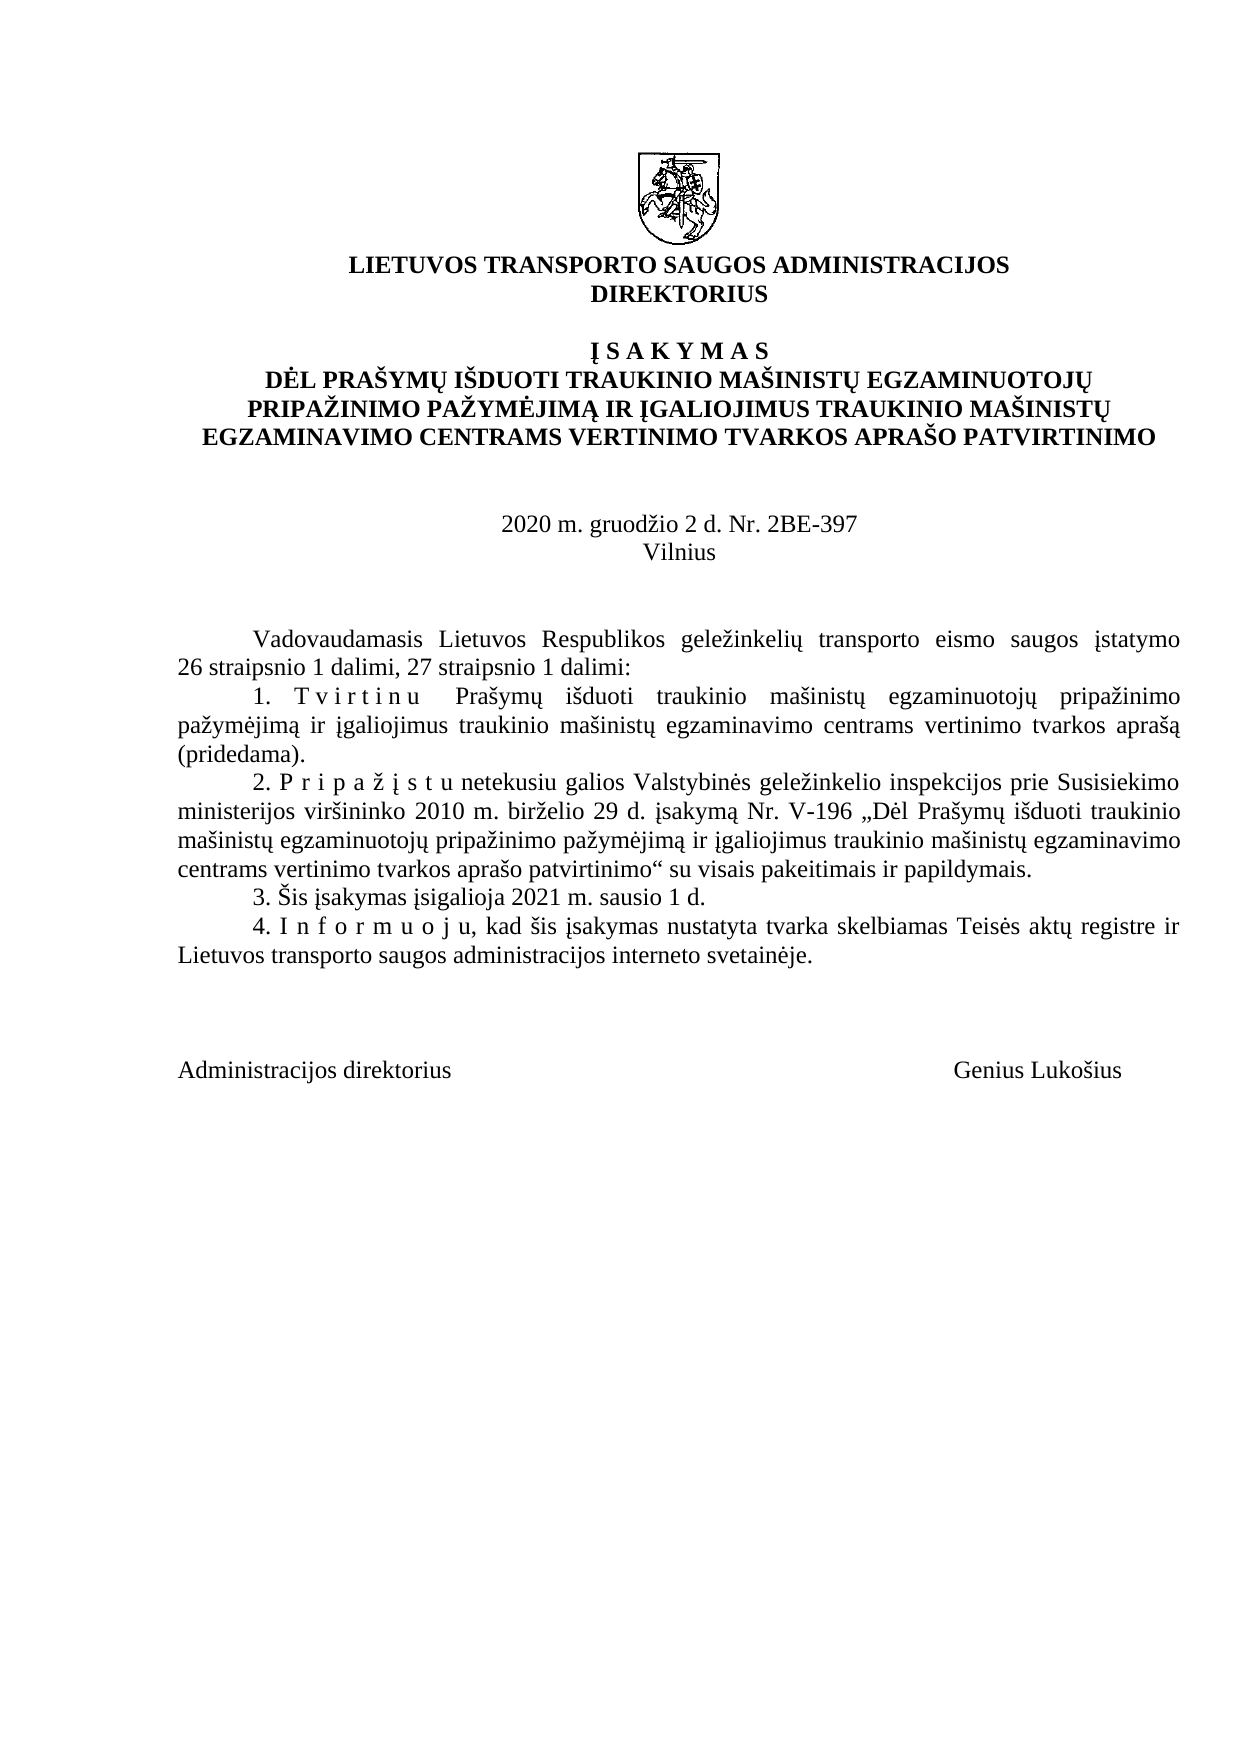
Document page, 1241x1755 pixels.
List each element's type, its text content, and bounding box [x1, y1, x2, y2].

text 2. P r i p a ž į s t u netekusiu galios Valstybinės geležinkelio inspekcijos prie Susisiekimo ministerijos viršininko 2010 m. birželio 29 d. įsakymą Nr. V-196 „Dėl Prašymų išduoti traukinio mašinistų egzaminuotojų pripažinimo pažymėjimą ir įgaliojimus traukinio mašinistų egzaminavimo centrams vertinimo tvarkos aprašo patvirtinimo“ su visais pakeitimais ir papildymais. [177, 767, 1181, 882]
text Vadovaudamasis Lietuvos Respublikos geležinkelių transporto eismo saugos įstatymo 26 straipsnio 1 dalimi, 27 straipsnio 1 dalimi: [177, 624, 1181, 681]
text ĮSAKYMAS [177, 336, 1181, 365]
text Vilnius [177, 537, 1181, 566]
text 2020 m. gruodžio 2 d. Nr. 2BE-397 [177, 509, 1181, 537]
text 3. Šis įsakymas įsigalioja 2021 m. sausio 1 d. [177, 882, 1181, 911]
text 4. I n f o r m u o j u, kad šis įsakymas nustatyta tvarka skelbiamas Teisės aktų registre ir Lietuvos transporto saugos administracijos interneto svetainėje. [177, 911, 1181, 969]
text DĖL PRAŠYMŲ IŠDUOTI TRAUKINIO MAŠINISTŲ EGZAMINUOTOJŲ PRIPAŽINIMO PAŽYMĖJIMĄ IR ĮGALIOJIMUS TRAUKINIO MAŠINISTŲ EGZAMINAVIMO CENTRAMS VERTINIMO TVARKOS APRAŠO PATVIRTINIMO [177, 365, 1181, 451]
text Administracijos direktorius Genius Lukošius [177, 1055, 1181, 1084]
text LIETUVOS TRANSPORTO SAUGOS ADMINISTRACIJOS [177, 250, 1181, 279]
text 1. Tvirtinu Prašymų išduoti traukinio mašinistų egzaminuotojų pripažinimo pažymėjimą ir įgaliojimus traukinio mašinistų egzaminavimo centrams vertinimo tvarkos aprašą (pridedama). [177, 681, 1181, 767]
text DIREKTORIUS [177, 279, 1181, 307]
